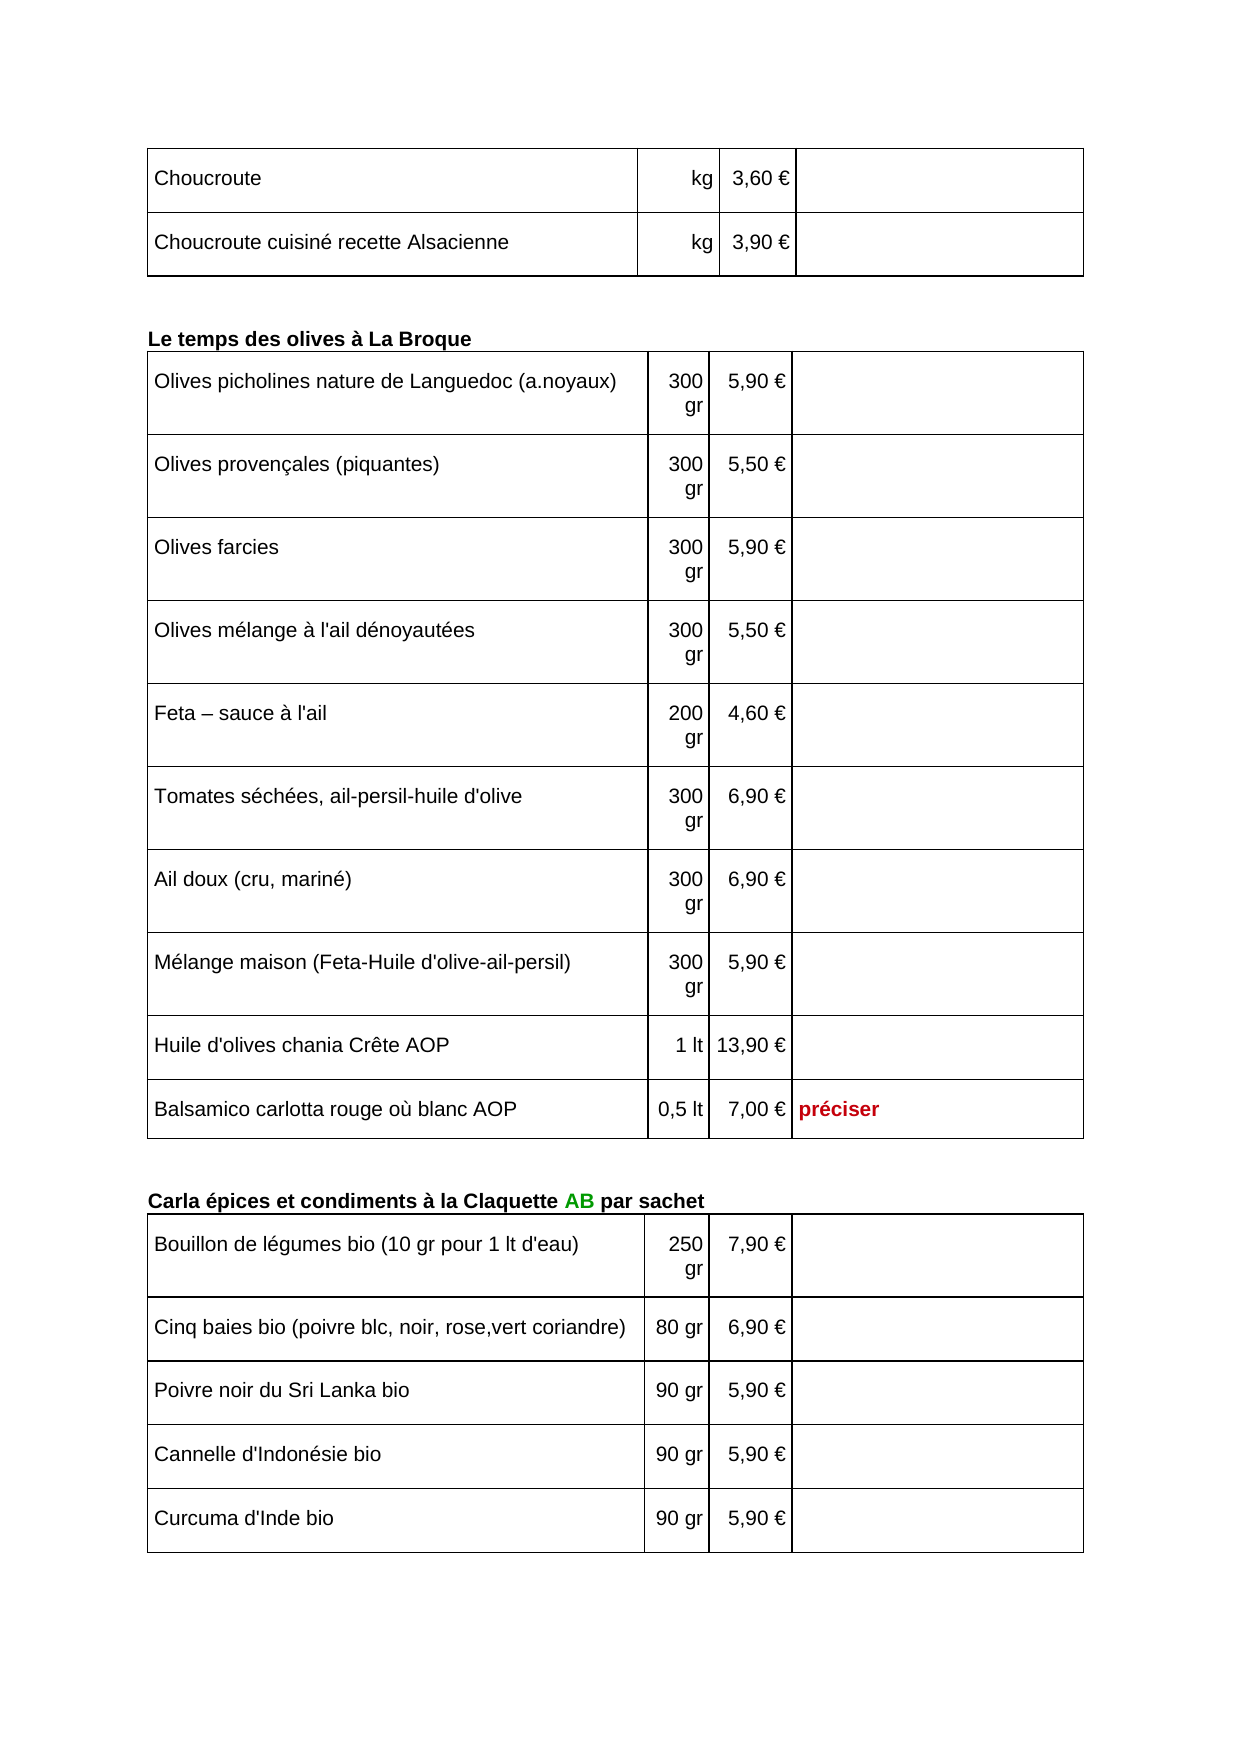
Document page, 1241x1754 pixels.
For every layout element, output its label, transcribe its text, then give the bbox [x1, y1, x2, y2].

table_cell Olives provençales (piquantes) [148, 435, 647, 517]
table_header Bouillon de légumes bio (10 gr pour 1 lt d'eau) [148, 1215, 644, 1296]
table_cell 300 gr [649, 767, 708, 849]
table_cell 90 gr [645, 1489, 708, 1551]
text Carla épices et condiments à la Claquette AB par sachet [148, 1189, 1093, 1213]
table_cell [793, 1298, 1083, 1360]
table_cell [793, 1016, 1083, 1079]
table_cell [793, 1362, 1083, 1424]
table_header 300 gr [649, 352, 708, 434]
table_cell kg [638, 213, 719, 275]
table_cell Curcuma d'Inde bio [148, 1489, 644, 1551]
table_header 250 gr [645, 1215, 708, 1296]
table_cell [793, 767, 1083, 849]
table_cell Choucroute [148, 149, 637, 211]
table_cell 300 gr [649, 933, 708, 1015]
table_cell 6,90 € [710, 1298, 791, 1360]
table_cell 4,60 € [710, 684, 791, 766]
table_cell Choucroute cuisiné recette Alsacienne [148, 213, 637, 275]
table_cell [793, 684, 1083, 766]
table_cell 0,5 lt [649, 1080, 708, 1138]
table_header [793, 1215, 1083, 1296]
table_cell préciser [793, 1080, 1083, 1138]
table_header Olives picholines nature de Languedoc (a.noyaux) [148, 352, 647, 434]
text Le temps des olives à La Broque [148, 327, 1093, 351]
table_cell 1 lt [649, 1016, 708, 1079]
table_cell 5,50 € [710, 435, 791, 517]
table_cell Tomates séchées, ail-persil-huile d'olive [148, 767, 647, 849]
table_cell [797, 149, 1083, 211]
table_cell 6,90 € [710, 767, 791, 849]
table_cell Cannelle d'Indonésie bio [148, 1425, 644, 1488]
table_cell [793, 601, 1083, 683]
table_cell [793, 1489, 1083, 1551]
table_cell 200 gr [649, 684, 708, 766]
table_header 5,90 € [710, 352, 791, 434]
table_cell Balsamico carlotta rouge où blanc AOP [148, 1080, 647, 1138]
table_cell Olives mélange à l'ail dénoyautées [148, 601, 647, 683]
table_cell Feta – sauce à l'ail [148, 684, 647, 766]
table_cell 300 gr [649, 850, 708, 932]
table_cell 5,90 € [710, 1362, 791, 1424]
table_cell [793, 518, 1083, 600]
table_cell [793, 933, 1083, 1015]
table_cell [793, 435, 1083, 517]
table_cell 5,90 € [710, 1425, 791, 1488]
table_cell Poivre noir du Sri Lanka bio [148, 1362, 644, 1424]
table_header 7,90 € [710, 1215, 791, 1296]
table_cell Mélange maison (Feta-Huile d'olive-ail-persil) [148, 933, 647, 1015]
table_cell [793, 1425, 1083, 1488]
table_cell 6,90 € [710, 850, 791, 932]
table_cell 300 gr [649, 601, 708, 683]
table_cell 3,90 € [720, 213, 795, 275]
table_cell 7,00 € [710, 1080, 791, 1138]
table_cell Olives farcies [148, 518, 647, 600]
table_cell 90 gr [645, 1425, 708, 1488]
table_cell Huile d'olives chania Crête AOP [148, 1016, 647, 1079]
table_cell 300 gr [649, 518, 708, 600]
table_cell [797, 213, 1083, 275]
table_header [793, 352, 1083, 434]
table_cell Cinq baies bio (poivre blc, noir, rose,vert coriandre) [148, 1298, 644, 1360]
table_cell 5,90 € [710, 933, 791, 1015]
table_cell 5,50 € [710, 601, 791, 683]
table_cell 300 gr [649, 435, 708, 517]
table_cell kg [638, 149, 719, 211]
table_cell 13,90 € [710, 1016, 791, 1079]
table_cell 3,60 € [720, 149, 795, 211]
table_cell [793, 850, 1083, 932]
table_cell 5,90 € [710, 518, 791, 600]
table_cell 90 gr [645, 1362, 708, 1424]
table_cell 80 gr [645, 1298, 708, 1360]
table_cell 5,90 € [710, 1489, 791, 1551]
table_cell Ail doux (cru, mariné) [148, 850, 647, 932]
